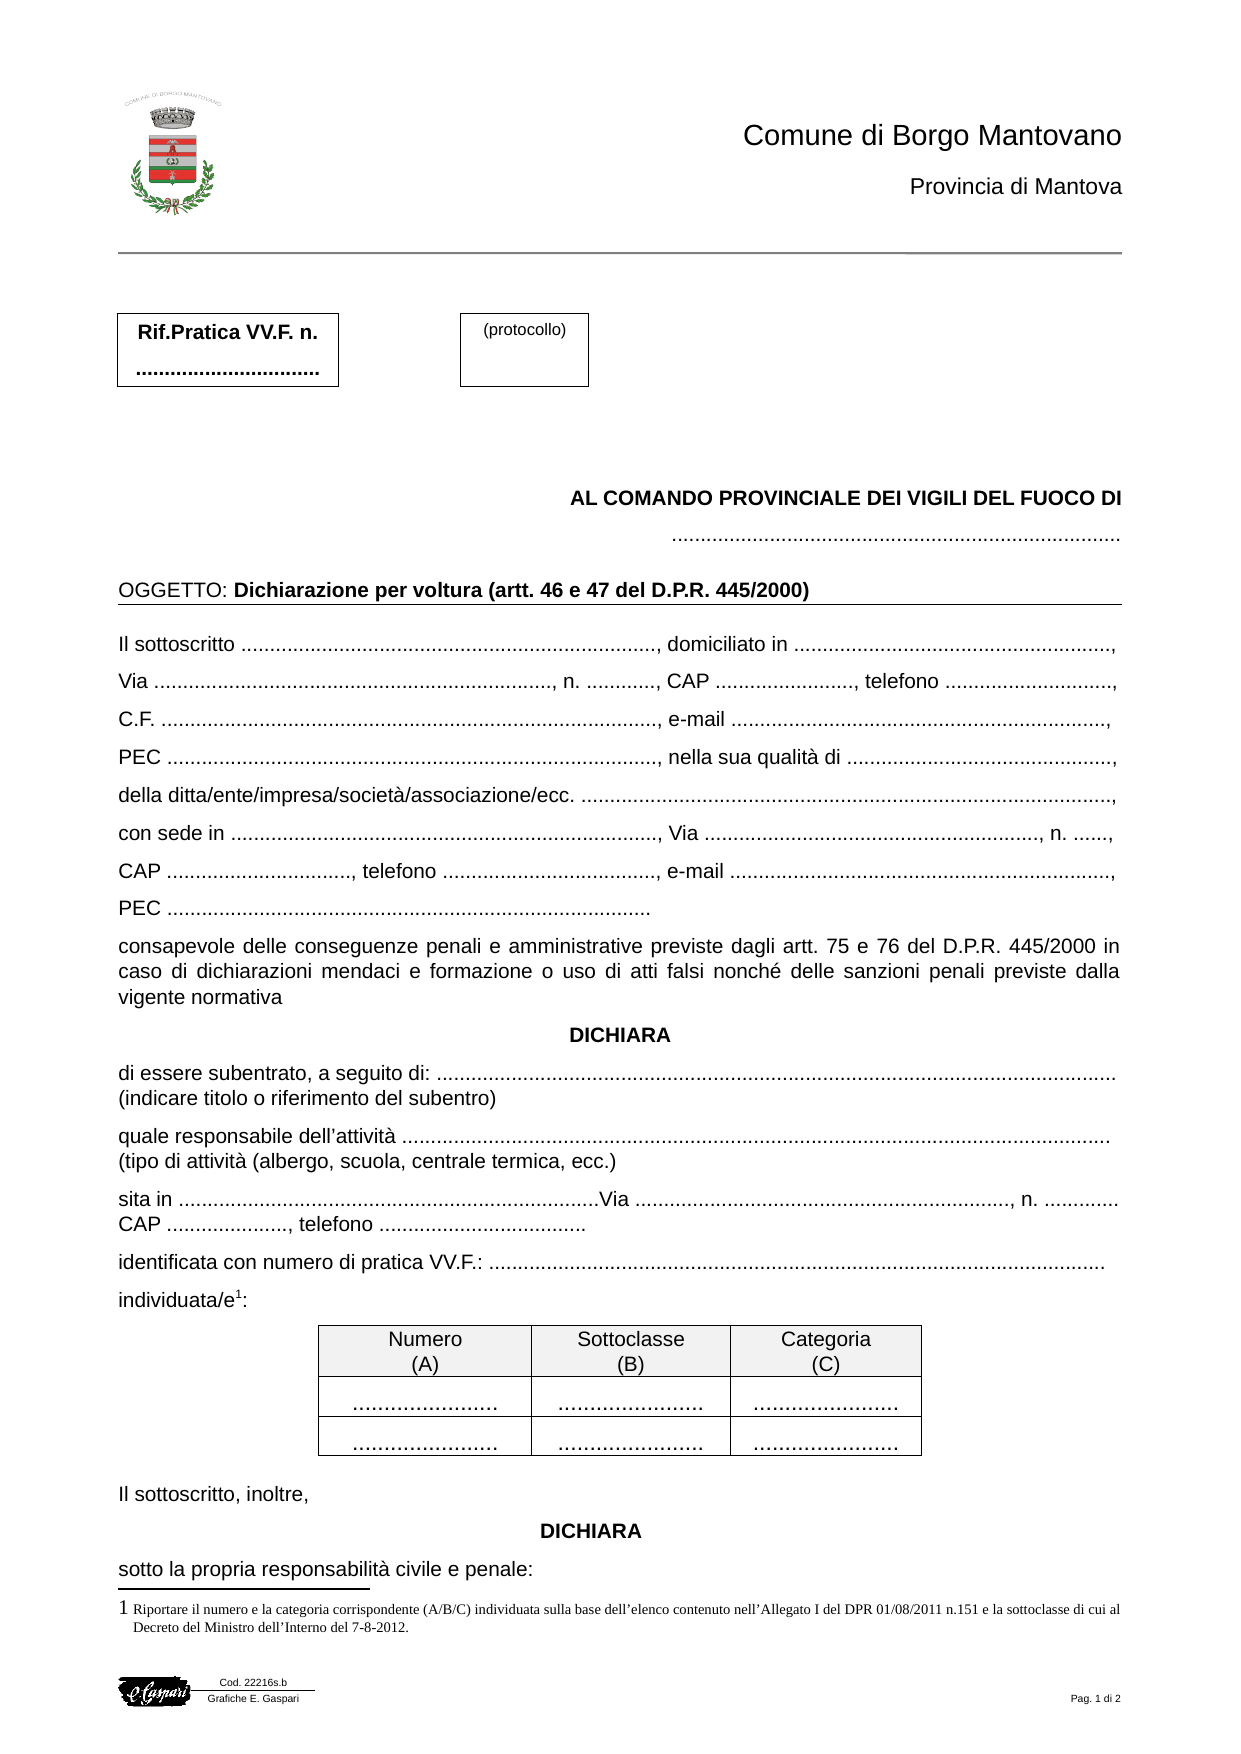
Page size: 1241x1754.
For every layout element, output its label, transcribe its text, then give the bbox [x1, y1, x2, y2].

picture [122, 87, 224, 219]
text Il sottoscritto ........................................................................, domiciliato in ......................................................., [118, 632, 1122, 656]
text sotto la propria responsabilità civile e penale: [118, 1557, 1107, 1581]
table_header (protocollo) [461, 314, 588, 386]
table_cell ....................... [731, 1377, 921, 1416]
text Provincia di Mantova [224, 173, 1122, 200]
table_cell ....................... [319, 1417, 531, 1455]
text con sede in .........................................................................., Via .........................................................., n. ......, [118, 821, 1122, 844]
text Il sottoscritto, inoltre, [118, 1481, 1063, 1505]
table_cell ....................... [532, 1377, 730, 1416]
text consapevole delle conseguenze penali e amministrative previste dagli artt. 75 e 76 del D.P.R. 445/2000 in caso di dichiarazioni mendaci e formazione o uso di atti falsi nonché delle sanzioni penali previste dalla vigente normativa [118, 934, 1122, 1009]
text C.F. ......................................................................................, e-mail ................................................................., [118, 707, 1122, 731]
text PEC .................................................................................... [118, 896, 1122, 920]
text Riportare il numero e la categoria corrispondente (A/B/C) individuata sulla base dell’elenco contenuto nell’Allegato I del DPR 01/08/2011 n.151 e la sottoclasse di cui al Decreto del Ministro dell’Interno del 7-8-2012. [118, 1595, 1122, 1636]
text PEC ....................................................................................., nella sua qualità di .............................................., [118, 745, 1122, 769]
table_header Rif.Pratica VV.F. n. ................................ [118, 314, 338, 386]
text CAP ................................, telefono ....................................., e-mail .................................................................., [118, 858, 1122, 882]
text Comune di Borgo Mantovano [224, 118, 1122, 152]
table_cell ....................... [319, 1377, 531, 1416]
text quale responsabile dell’attività ........................................................................................................................... (tipo di attività (albergo, scuola, centrale termica, ecc.) [118, 1123, 1122, 1173]
text Via ....................................................................., n. ............, CAP ........................, telefono ............................., [118, 669, 1122, 693]
text DICHIARA [118, 1519, 1064, 1543]
table_header Categoria (C) [731, 1326, 921, 1376]
text OGGETTO: Dichiarazione per voltura (artt. 46 e 47 del D.P.R. 445/2000) [118, 578, 1122, 604]
table_header Numero (A) [319, 1326, 531, 1376]
text individuata/e: [118, 1287, 1122, 1311]
text .............................................................................. [118, 522, 1122, 546]
text sita in .........................................................................Via ................................................................., n. ............. CAP ....................., telefono .................................... [118, 1187, 1122, 1236]
text identificata con numero di pratica VV.F.: ........................................................................................................... [118, 1250, 1122, 1274]
text DICHIARA [118, 1022, 1122, 1046]
picture [117, 1675, 191, 1707]
table_header Sottoclasse (B) [532, 1326, 730, 1376]
text AL COMANDO PROVINCIALE DEI VIGILI DEL FUOCO DI [118, 486, 1122, 509]
table_cell ....................... [731, 1417, 921, 1455]
text della ditta/ente/impresa/società/associazione/ecc. ............................................................................................, [118, 783, 1122, 807]
table_header [339, 313, 460, 386]
text di essere subentrato, a seguito di: ...................................................................................................................... (indicare titolo o riferimento del subentro) [118, 1060, 1122, 1109]
table_cell ....................... [532, 1417, 730, 1455]
